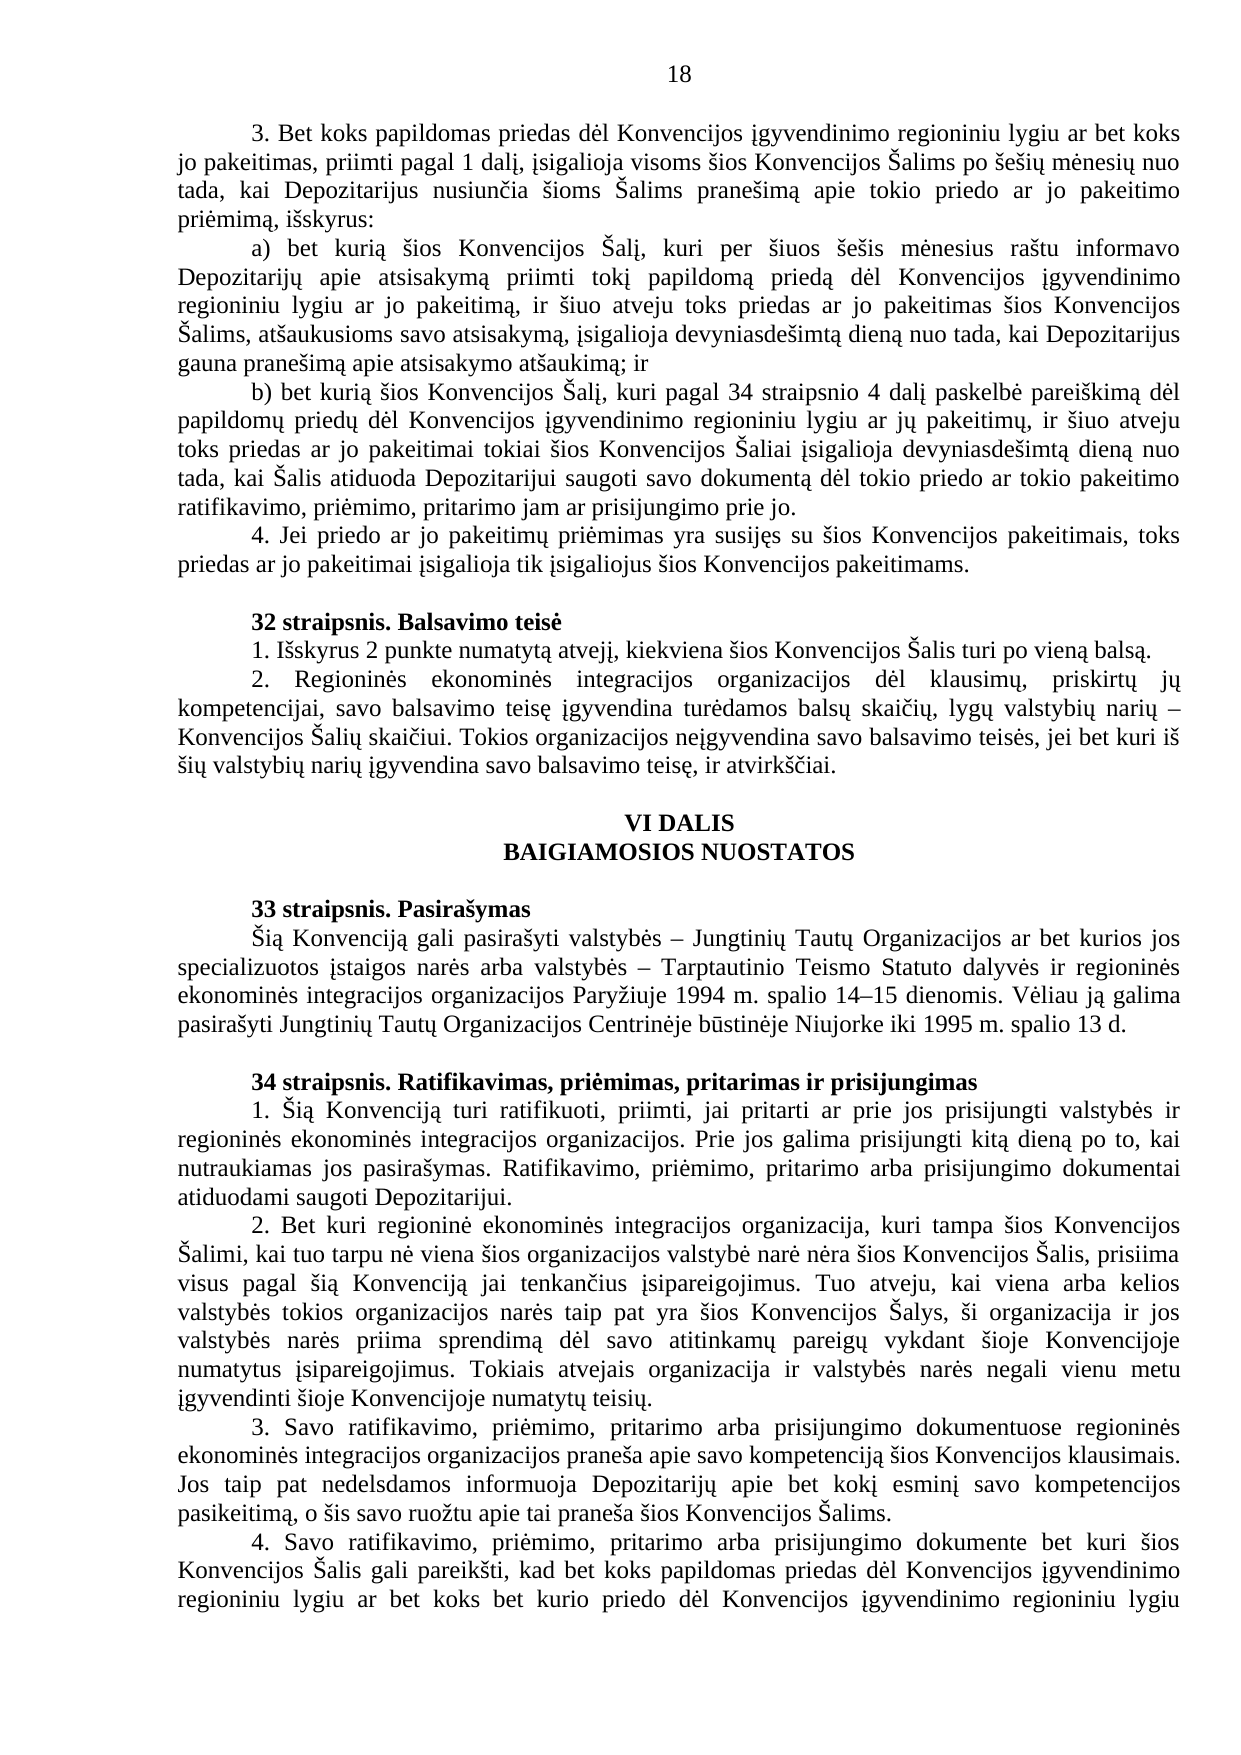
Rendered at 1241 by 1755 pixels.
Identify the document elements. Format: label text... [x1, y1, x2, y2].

text 32 straipsnis. Balsavimo teisė [177, 607, 1181, 636]
text b) bet kurią šios Konvencijos Šalį, kuri pagal 34 straipsnio 4 dalį paskelbė pareiškimą dėl papildomų priedų dėl Konvencijos įgyvendinimo regioniniu lygiu ar jų pakeitimų, ir šiuo atveju toks priedas ar jo pakeitimai tokiai šios Konvencijos Šaliai įsigalioja devyniasdešimtą dieną nuo tada, kai Šalis atiduoda Depozitarijui saugoti savo dokumentą dėl tokio priedo ar tokio pakeitimo ratifikavimo, priėmimo, pritarimo jam ar prisijungimo prie jo. [177, 377, 1181, 521]
text 2. Regioninės ekonominės integracijos organizacijos dėl klausimų, priskirtų jų kompetencijai, savo balsavimo teisę įgyvendina turėdamos balsų skaičių, lygų valstybių narių – Konvencijos Šalių skaičiui. Tokios organizacijos neįgyvendina savo balsavimo teisės, jei bet kuri iš šių valstybių narių įgyvendina savo balsavimo teisę, ir atvirkščiai. [177, 664, 1181, 779]
text 2. Bet kuri regioninė ekonominės integracijos organizacija, kuri tampa šios Konvencijos Šalimi, kai tuo tarpu nė viena šios organizacijos valstybė narė nėra šios Konvencijos Šalis, prisiima visus pagal šią Konvenciją jai tenkančius įsipareigojimus. Tuo atveju, kai viena arba kelios valstybės tokios organizacijos narės taip pat yra šios Konvencijos Šalys, ši organizacija ir jos valstybės narės priima sprendimą dėl savo atitinkamų pareigų vykdant šioje Konvencijoje numatytus įsipareigojimus. Tokiais atvejais organizacija ir valstybės narės negali vienu metu įgyvendinti šioje Konvencijoje numatytų teisių. [177, 1211, 1181, 1412]
text BAIGIAMOSIOS NUOSTATOS [177, 837, 1181, 866]
text VI DALIS [177, 808, 1181, 837]
text 4. Jei priedo ar jo pakeitimų priėmimas yra susijęs su šios Konvencijos pakeitimais, toks priedas ar jo pakeitimai įsigalioja tik įsigaliojus šios Konvencijos pakeitimams. [177, 521, 1181, 578]
text a) bet kurią šios Konvencijos Šalį, kuri per šiuos šešis mėnesius raštu informavo Depozitarijų apie atsisakymą priimti tokį papildomą priedą dėl Konvencijos įgyvendinimo regioniniu lygiu ar jo pakeitimą, ir šiuo atveju toks priedas ar jo pakeitimas šios Konvencijos Šalims, atšaukusioms savo atsisakymą, įsigalioja devyniasdešimtą dieną nuo tada, kai Depozitarijus gauna pranešimą apie atsisakymo atšaukimą; ir [177, 233, 1181, 377]
text 1. Išskyrus 2 punkte numatytą atvejį, kiekviena šios Konvencijos Šalis turi po vieną balsą. [177, 636, 1181, 664]
text Šią Konvenciją gali pasirašyti valstybės – Jungtinių Tautų Organizacijos ar bet kurios jos specializuotos įstaigos narės arba valstybės – Tarptautinio Teismo Statuto dalyvės ir regioninės ekonominės integracijos organizacijos Paryžiuje 1994 m. spalio 14–15 dienomis. Vėliau ją galima pasirašyti Jungtinių Tautų Organizacijos Centrinėje būstinėje Niujorke iki 1995 m. spalio 13 d. [177, 923, 1181, 1038]
text 33 straipsnis. Pasirašymas [177, 894, 1181, 923]
text 1. Šią Konvenciją turi ratifikuoti, priimti, jai pritarti ar prie jos prisijungti valstybės ir regioninės ekonominės integracijos organizacijos. Prie jos galima prisijungti kitą dieną po to, kai nutraukiamas jos pasirašymas. Ratifikavimo, priėmimo, pritarimo arba prisijungimo dokumentai atiduodami saugoti Depozitarijui. [177, 1096, 1181, 1211]
text 3. Bet koks papildomas priedas dėl Konvencijos įgyvendinimo regioniniu lygiu ar bet koks jo pakeitimas, priimti pagal 1 dalį, įsigalioja visoms šios Konvencijos Šalims po šešių mėnesių nuo tada, kai Depozitarijus nusiunčia šioms Šalims pranešimą apie tokio priedo ar jo pakeitimo priėmimą, išskyrus: [177, 118, 1181, 233]
text 4. Savo ratifikavimo, priėmimo, pritarimo arba prisijungimo dokumente bet kuri šios Konvencijos Šalis gali pareikšti, kad bet koks papildomas priedas dėl Konvencijos įgyvendinimo regioniniu lygiu ar bet koks bet kurio priedo dėl Konvencijos įgyvendinimo regioniniu lygiu [177, 1527, 1181, 1613]
text 34 straipsnis. Ratifikavimas, priėmimas, pritarimas ir prisijungimas [177, 1067, 1181, 1096]
text 3. Savo ratifikavimo, priėmimo, pritarimo arba prisijungimo dokumentuose regioninės ekonominės integracijos organizacijos praneša apie savo kompetenciją šios Konvencijos klausimais. Jos taip pat nedelsdamos informuoja Depozitarijų apie bet kokį esminį savo kompetencijos pasikeitimą, o šis savo ruožtu apie tai praneša šios Konvencijos Šalims. [177, 1412, 1181, 1527]
